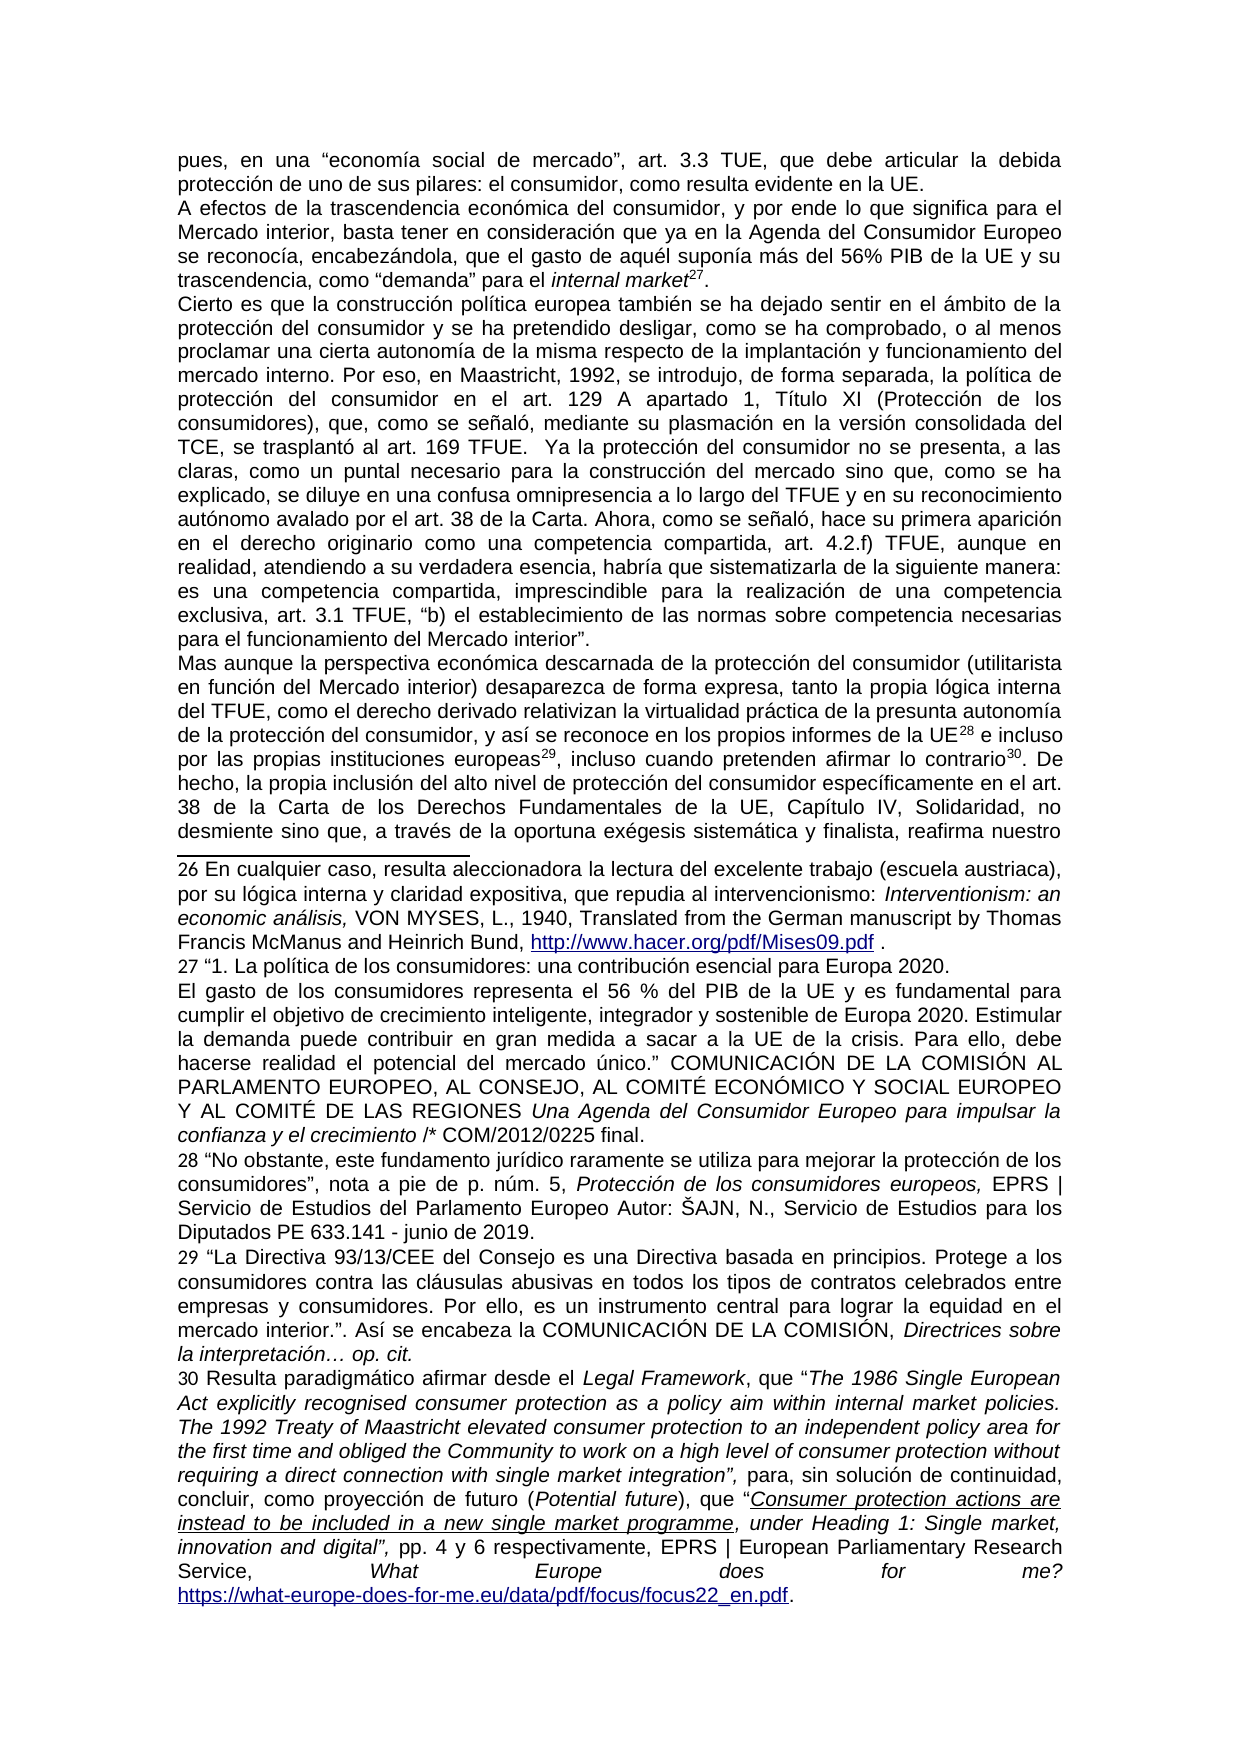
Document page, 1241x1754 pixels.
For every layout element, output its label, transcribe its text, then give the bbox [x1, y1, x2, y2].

text A efectos de la trascendencia económica del consumidor, y por ende lo que significa para el Mercado interior, basta tener en consideración que ya en la Agenda del Consumidor Europeo se reconocía, encabezándola, que el gasto de aquél suponía más del 56% PIB de la UE y su trascendencia, como “demanda” para el internal market. [177, 196, 1063, 291]
text En cualquier caso, resulta aleccionadora la lectura del excelente trabajo (escuela austriaca), por su lógica interna y claridad expositiva, que repudia al intervencionismo: Interventionism: an economic análisis, VON MYSES, L., 1940, Translated from the German manuscript by Thomas Francis McManus and Heinrich Bund, http://www.hacer.org/pdf/Mises09.pdf . [177, 856, 1063, 954]
text Resulta paradigmático afirmar desde el Legal Framework, que “The 1986 Single European Act explicitly recognised consumer protection as a policy aim within internal market policies. The 1992 Treaty of Maastricht elevated consumer protection to an independent policy area for the first time and obliged the Community to work on a high level of consumer protection without requiring a direct connection with single market integration”, para, sin solución de continuidad, concluir, como proyección de futuro (Potential future), que “Consumer protection actions are instead to be included in a new single market programme, under Heading 1: Single market, innovation and digital”, pp. 4 y 6 respectivamente, EPRS | European Parliamentary Research Service, What Europe does for me? https://what-europe-does-for-me.eu/data/pdf/focus/focus22_en.pdf. [177, 1365, 1063, 1606]
text Cierto es que la construcción política europea también se ha dejado sentir en el ámbito de la protección del consumidor y se ha pretendido desligar, como se ha comprobado, o al menos proclamar una cierta autonomía de la misma respecto de la implantación y funcionamiento del mercado interno. Por eso, en Maastricht, 1992, se introdujo, de forma separada, la política de protección del consumidor en el art. 129 A apartado 1, Título XI (Protección de los consumidores), que, como se señaló, mediante su plasmación en la versión consolidada del TCE, se trasplantó al art. 169 TFUE. Ya la protección del consumidor no se presenta, a las claras, como un puntal necesario para la construcción del mercado sino que, como se ha explicado, se diluye en una confusa omnipresencia a lo largo del TFUE y en su reconocimiento autónomo avalado por el art. 38 de la Carta. Ahora, como se señaló, hace su primera aparición en el derecho originario como una competencia compartida, art. 4.2.f) TFUE, aunque en realidad, atendiendo a su verdadera esencia, habría que sistematizarla de la siguiente manera: es una competencia compartida, imprescindible para la realización de una competencia exclusiva, art. 3.1 TFUE, “b) el establecimiento de las normas sobre competencia necesarias para el funcionamiento del Mercado interior”. [177, 291, 1063, 651]
text “No obstante, este fundamento jurídico raramente se utiliza para mejorar la protección de los consumidores”, nota a pie de p. núm. 5, Protección de los consumidores europeos, EPRS | Servicio de Estudios del Parlamento Europeo Autor: ŠAJN, N., Servicio de Estudios para los Diputados PE 633.141 - junio de 2019. [177, 1147, 1063, 1244]
text pues, en una “economía social de mercado”, art. 3.3 TUE, que debe articular la debida protección de uno de sus pilares: el consumidor, como resulta evidente en la UE. [177, 148, 1063, 196]
text El gasto de los consumidores representa el 56 % del PIB de la UE y es fundamental para cumplir el objetivo de crecimiento inteligente, integrador y sostenible de Europa 2020. Estimular la demanda puede contribuir en gran medida a sacar a la UE de la crisis. Para ello, debe hacerse realidad el potencial del mercado único.” COMUNICACIÓN DE LA COMISIÓN AL PARLAMENTO EUROPEO, AL CONSEJO, AL COMITÉ ECONÓMICO Y SOCIAL EUROPEO Y AL COMITÉ DE LAS REGIONES Una Agenda del Consumidor Europeo para impulsar la confianza y el crecimiento /* COM/2012/0225 final. [177, 979, 1063, 1147]
text “1. La política de los consumidores: una contribución esencial para Europa 2020. [177, 954, 1063, 979]
text “La Directiva 93/13/CEE del Consejo es una Directiva basada en principios. Protege a los consumidores contra las cláusulas abusivas en todos los tipos de contratos celebrados entre empresas y consumidores. Por ello, es un instrumento central para lograr la equidad en el mercado interior.”. Así se encabeza la COMUNICACIÓN DE LA COMISIÓN, Directrices sobre la interpretación… op. cit. [177, 1244, 1063, 1365]
text Mas aunque la perspectiva económica descarnada de la protección del consumidor (utilitarista en función del Mercado interior) desaparezca de forma expresa, tanto la propia lógica interna del TFUE, como el derecho derivado relativizan la virtualidad práctica de la presunta autonomía de la protección del consumidor, y así se reconoce en los propios informes de la UE e incluso por las propias instituciones europeas, incluso cuando pretenden afirmar lo contrario. De hecho, la propia inclusión del alto nivel de protección del consumidor específicamente en el art. 38 de la Carta de los Derechos Fundamentales de la UE, Capítulo IV, Solidaridad, no desmiente sino que, a través de la oportuna exégesis sistemática y finalista, reafirma nuestro [177, 651, 1063, 842]
